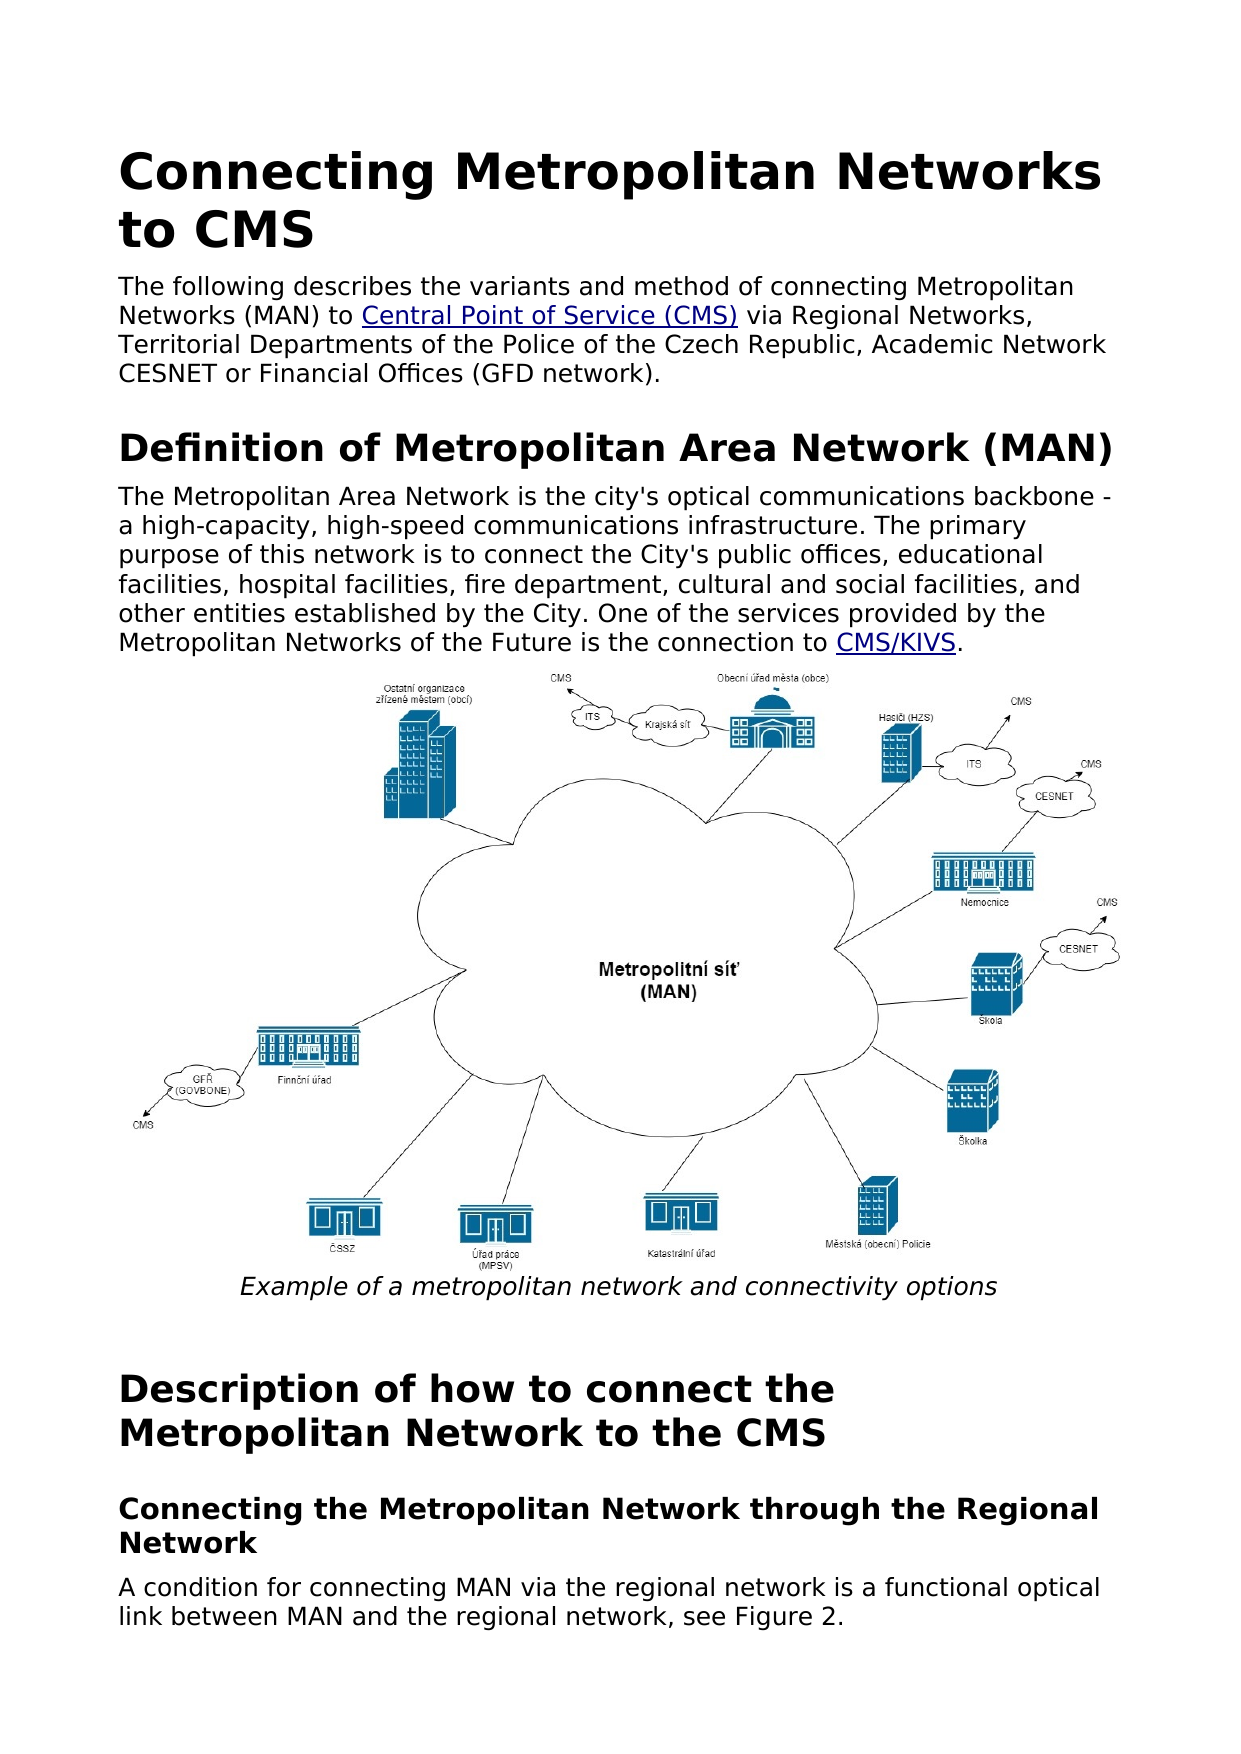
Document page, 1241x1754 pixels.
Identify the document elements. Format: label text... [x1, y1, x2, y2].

text The Metropolitan Area Network is the city's optical communications backbone - a high-capacity, high-speed communications infrastructure. The primary purpose of this network is to connect the City's public offices, educational facilities, hospital facilities, fire department, cultural and social facilities, and other entities established by the City. One of the services provided by the Metropolitan Networks of the Future is the connection to CMS/KIVS. [118, 482, 1122, 657]
subtitle Definition of Metropolitan Area Network (MAN) [118, 426, 1122, 470]
text The following describes the variants and method of connecting Metropolitan Networks (MAN) to Central Point of Service (CMS) via Regional Networks, Territorial Departments of the Police of the Czech Republic, Academic Network CESNET or Financial Offices (GFD network). [118, 272, 1122, 389]
subtitle Description of how to connect the Metropolitan Network to the CMS [118, 1367, 1122, 1455]
picture [118, 670, 1123, 1272]
subtitle Connecting Metropolitan Networks to CMS [118, 143, 1122, 259]
text Example of a metropolitan network and connectivity options [118, 1272, 1122, 1301]
text A condition for connecting MAN via the regional network is a functional optical link between MAN and the regional network, see Figure 2. [118, 1573, 1122, 1631]
subtitle Connecting the Metropolitan Network through the Regional Network [118, 1492, 1122, 1560]
